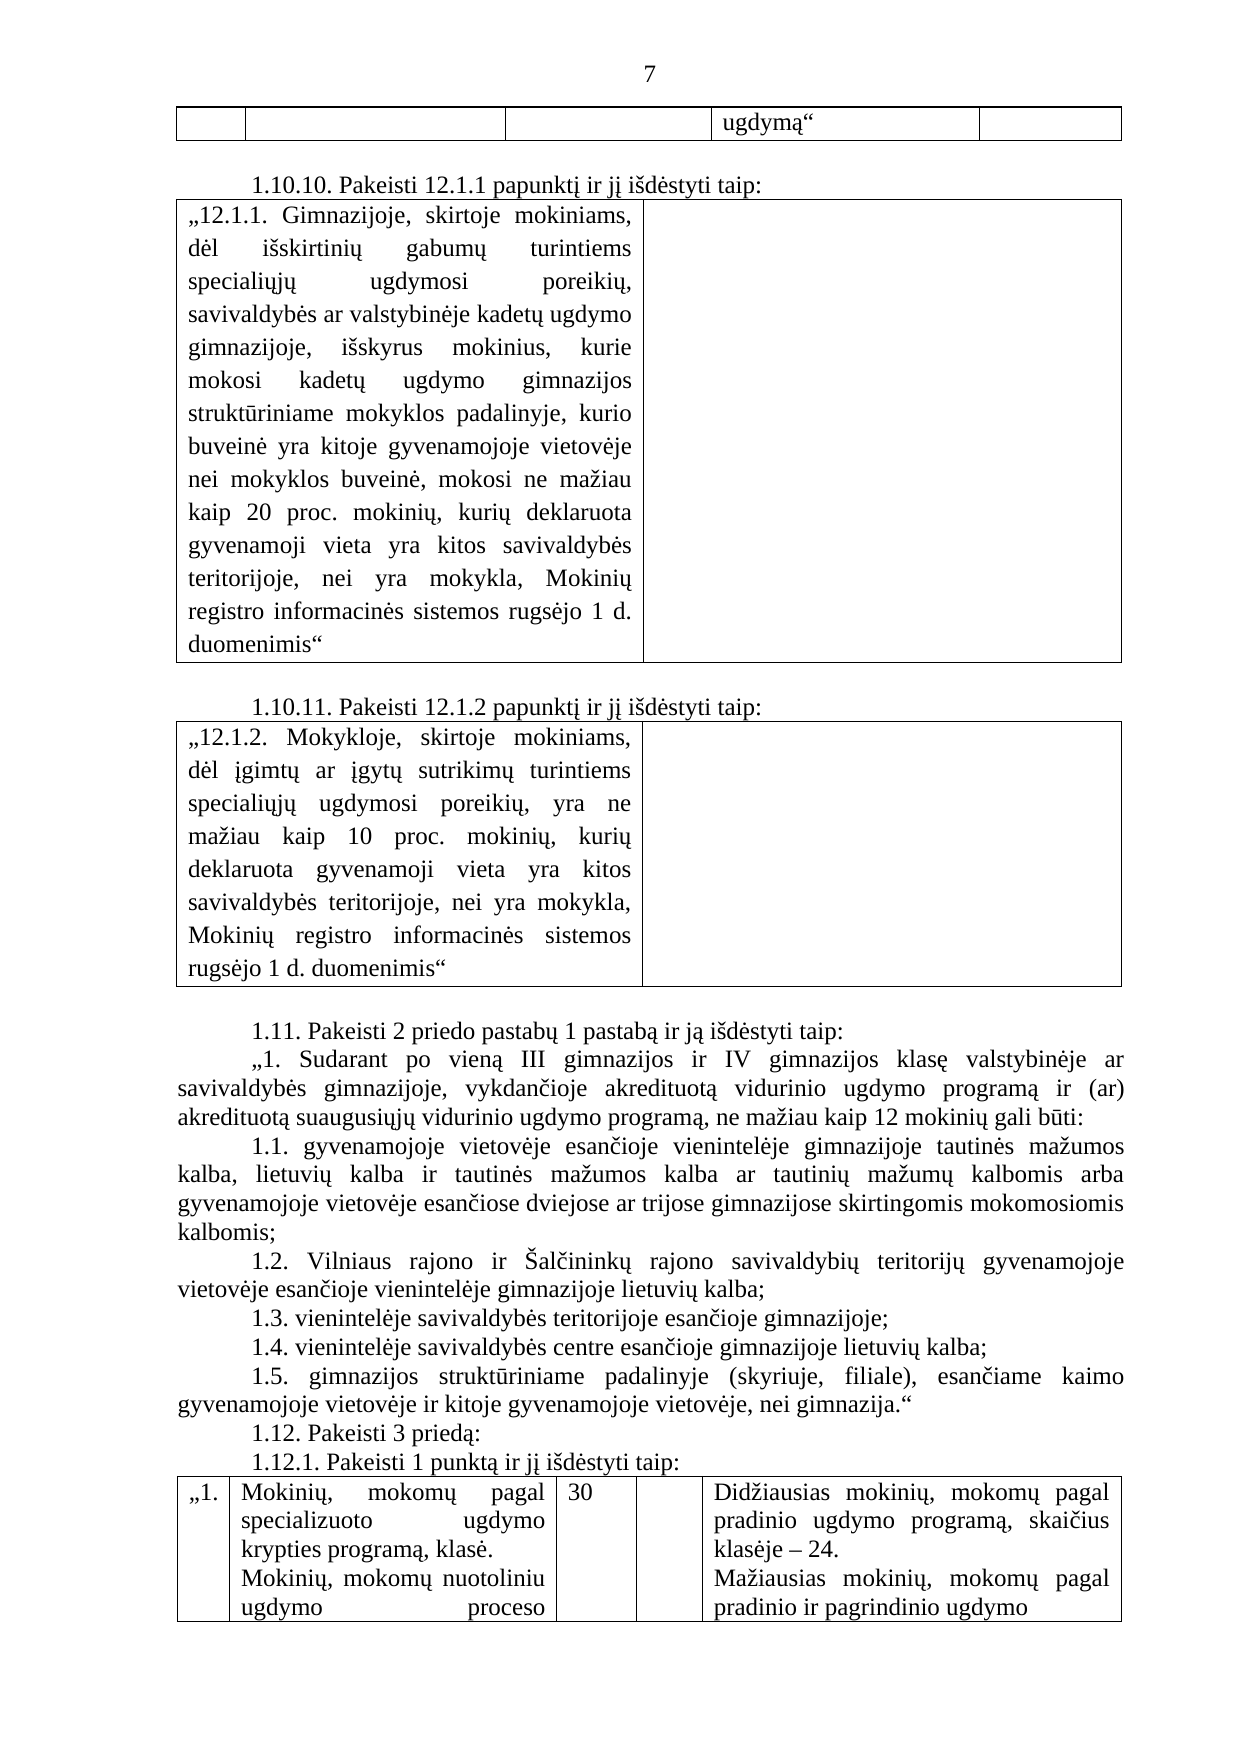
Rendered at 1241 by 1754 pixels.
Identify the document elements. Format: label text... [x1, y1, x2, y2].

table_cell [246, 108, 505, 140]
table_header „12.1.1. Gimnazijoje, skirtoje mokiniams, dėl išskirtinių gabumų turintiems specialiųjų ugdymosi poreikių, savivaldybės ar valstybinėje kadetų ugdymo gimnazijoje, išskyrus mokinius, kurie mokosi kadetų ugdymo gimnazijos struktūriniame mokyklos padalinyje, kurio buveinė yra kitoje gyvenamojoje vietovėje nei mokyklos buveinė, mokosi ne mažiau kaip 20 proc. mokinių, kurių deklaruota gyvenamoji vieta yra kitos savivaldybės teritorijoje, nei yra mokykla, Mokinių registro informacinės sistemos rugsėjo 1 d. duomenimis“ [177, 200, 643, 662]
text 1.11. Pakeisti 2 priedo pastabų 1 pastabą ir ją išdėstyti taip: [240, 1016, 1122, 1044]
table_header „12.1.2. Mokykloje, skirtoje mokiniams, dėl įgimtų ar įgytų sutrikimų turintiems specialiųjų ugdymosi poreikių, yra ne mažiau kaip 10 proc. mokinių, kurių deklaruota gyvenamoji vieta yra kitos savivaldybės teritorijoje, nei yra mokykla, Mokinių registro informacinės sistemos rugsėjo 1 d. duomenimis“ [177, 722, 642, 986]
table_header Mokinių, mokomų pagal specializuoto ugdymo krypties programą, klasė. Mokinių, mokomų nuotoliniu ugdymo proceso [230, 1477, 556, 1621]
table_header [644, 200, 1121, 662]
text 1.1. gyvenamojoje vietovėje esančioje vienintelėje gimnazijoje tautinės mažumos kalba, lietuvių kalba ir tautinės mažumos kalba ar tautinių mažumų kalbomis arba gyvenamojoje vietovėje esančiose dviejose ar trijose gimnazijose skirtingomis mokomosiomis kalbomis; [177, 1131, 1125, 1246]
table_header 30 [557, 1477, 636, 1621]
table_header [506, 108, 711, 140]
text 1.10.10. Pakeisti 12.1.1 papunktį ir jį išdėstyti taip: [227, 170, 1122, 199]
table_header „1. [178, 1477, 229, 1621]
text „1. Sudarant po vieną III gimnazijos ir IV gimnazijos klasę valstybinėje ar savivaldybės gimnazijoje, vykdančioje akredituotą vidurinio ugdymo programą ir (ar) akredituotą suaugusiųjų vidurinio ugdymo programą, ne mažiau kaip 12 mokinių gali būti: [177, 1044, 1125, 1131]
text 1.2. Vilniaus rajono ir Šalčininkų rajono savivaldybių teritorijų gyvenamojoje vietovėje esančioje vienintelėje gimnazijoje lietuvių kalba; [177, 1246, 1125, 1303]
table_header [177, 108, 245, 140]
table_header [643, 722, 1121, 986]
table_header [637, 1477, 702, 1621]
table_cell [980, 108, 1121, 140]
text 1.4. vienintelėje savivaldybės centre esančioje gimnazijoje lietuvių kalba; [177, 1332, 1125, 1361]
text 1.3. vienintelėje savivaldybės teritorijoje esančioje gimnazijoje; [177, 1303, 1125, 1332]
table_header Didžiausias mokinių, mokomų pagal pradinio ugdymo programą, skaičius klasėje – 24. Mažiausias mokinių, mokomų pagal pradinio ir pagrindinio ugdymo [703, 1477, 1121, 1621]
text 1.12. Pakeisti 3 priedą: [177, 1418, 1125, 1447]
text 1.5. gimnazijos struktūriniame padalinyje (skyriuje, filiale), esančiame kaimo gyvenamojoje vietovėje ir kitoje gyvenamojoje vietovėje, nei gimnazija.“ [177, 1361, 1125, 1418]
table_cell ugdymą“ [712, 108, 979, 140]
text 1.12.1. Pakeisti 1 punktą ir jį išdėstyti taip: [177, 1447, 1125, 1476]
text 1.10.11. Pakeisti 12.1.2 papunktį ir jį išdėstyti taip: [177, 692, 1122, 721]
